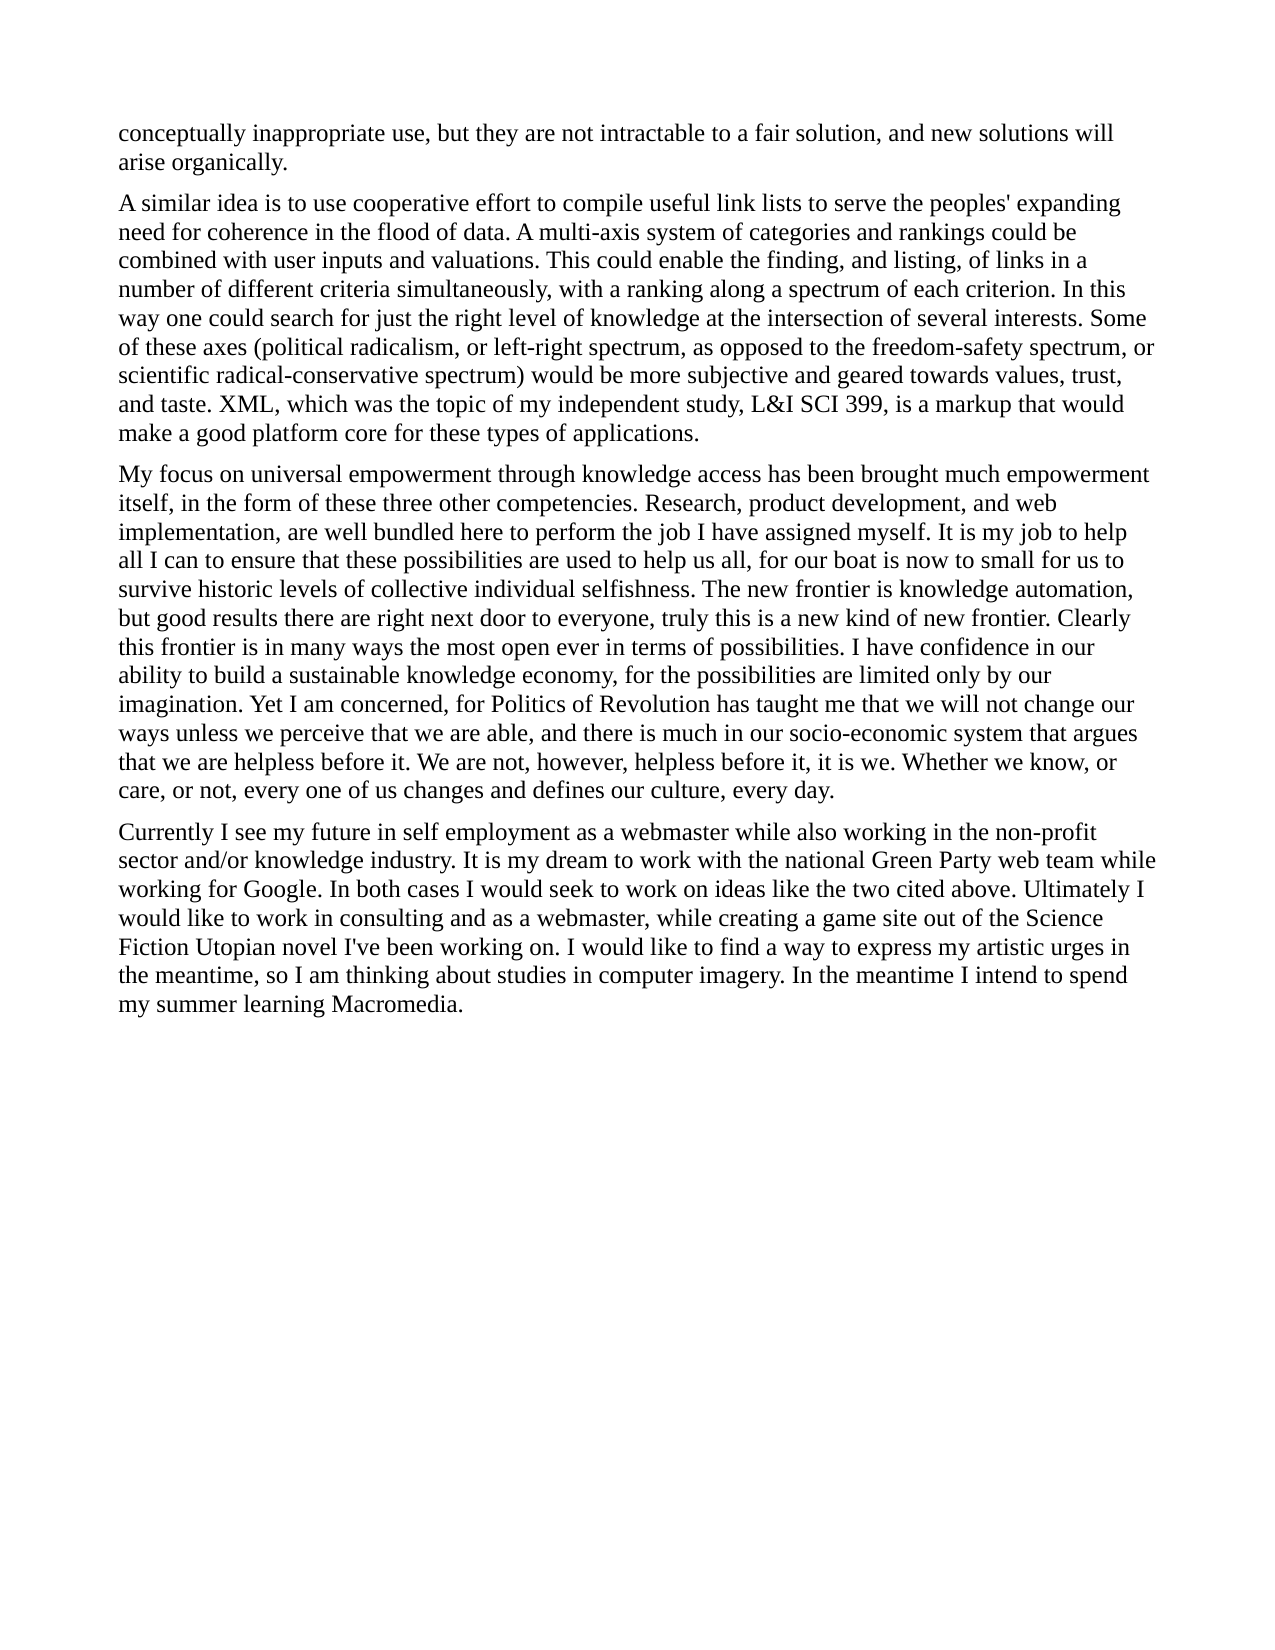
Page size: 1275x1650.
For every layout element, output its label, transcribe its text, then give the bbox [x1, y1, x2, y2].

text conceptually inappropriate use, but they are not intractable to a fair solution, and new solutions will arise organically. [118, 118, 1157, 176]
text My focus on universal empowerment through knowledge access has been brought much empowerment itself, in the form of these three other competencies. Research, product development, and web implementation, are well bundled here to perform the job I have assigned myself. It is my job to help all I can to ensure that these possibilities are used to help us all, for our boat is now to small for us to survive historic levels of collective individual selfishness. The new frontier is knowledge automation, but good results there are right next door to everyone, truly this is a new kind of new frontier. Clearly this frontier is in many ways the most open ever in terms of possibilities. I have confidence in our ability to build a sustainable knowledge economy, for the possibilities are limited only by our imagination. Yet I am concerned, for Politics of Revolution has taught me that we will not change our ways unless we perceive that we are able, and there is much in our socio-economic system that argues that we are helpless before it. We are not, however, helpless before it, it is we. Whether we know, or care, or not, every one of us changes and defines our culture, every day. [118, 459, 1157, 804]
text A similar idea is to use cooperative effort to compile useful link lists to serve the peoples' expanding need for coherence in the flood of data. A multi-axis system of categories and rankings could be combined with user inputs and valuations. This could enable the finding, and listing, of links in a number of different criteria simultaneously, with a ranking along a spectrum of each criterion. In this way one could search for just the right level of knowledge at the intersection of several interests. Some of these axes (political radicalism, or left-right spectrum, as opposed to the freedom-safety spectrum, or scientific radical-conservative spectrum) would be more subjective and geared towards values, trust, and taste. XML, which was the topic of my independent study, L&I SCI 399, is a markup that would make a good platform core for these types of applications. [118, 188, 1157, 447]
text Currently I see my future in self employment as a webmaster while also working in the non-profit sector and/or knowledge industry. It is my dream to work with the national Green Party web team while working for Google. In both cases I would seek to work on ideas like the two cited above. Ultimately I would like to work in consulting and as a webmaster, while creating a game site out of the Science Fiction Utopian novel I've been working on. I would like to find a way to express my artistic urges in the meantime, so I am thinking about studies in computer imagery. In the meantime I intend to spend my summer learning Macromedia. [118, 817, 1157, 1018]
